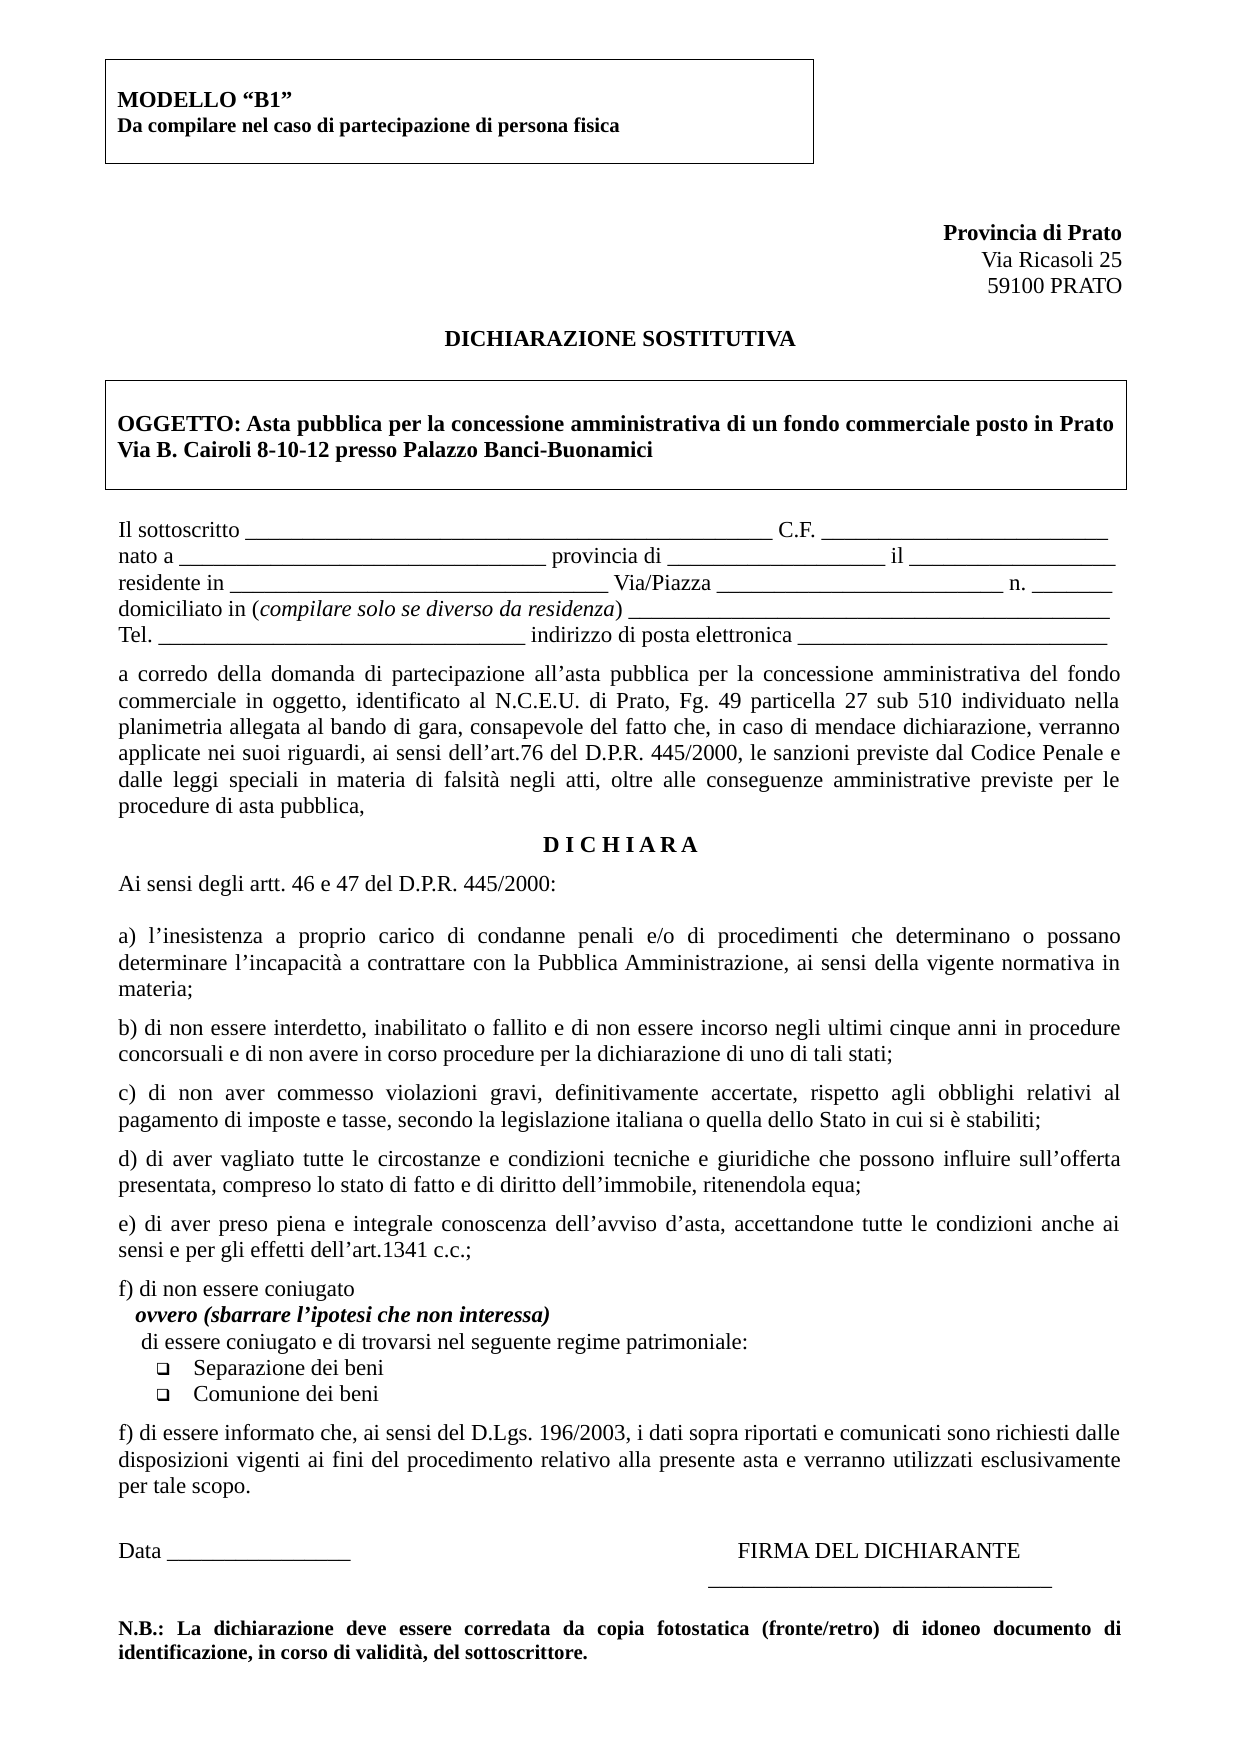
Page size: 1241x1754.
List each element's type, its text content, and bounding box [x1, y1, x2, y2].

subtitle D I C H I A R A [118, 831, 1122, 857]
text f) di non essere coniugato [118, 1275, 1122, 1301]
text N.B.: La dichiarazione deve essere corredata da copia fotostatica (fronte/retro) di idoneo documento di identificazione, in corso di validità, del sottoscrittore. [118, 1616, 1122, 1664]
text Provincia di Prato [118, 219, 1122, 246]
text di essere coniugato e di trovarsi nel seguente regime patrimoniale: [118, 1328, 1122, 1354]
list Separazione dei beni [156, 1354, 1122, 1380]
text 59100 PRATO [118, 272, 1122, 298]
list Comunione dei beni [156, 1380, 1122, 1407]
text Data ________________ FIRMA DEL DICHIARANTE [118, 1537, 1122, 1563]
text ______________________________ [634, 1563, 1122, 1590]
text Ai sensi degli artt. 46 e 47 del D.P.R. 445/2000: [118, 870, 1122, 896]
text a) l’inesistenza a proprio carico di condanne penali e/o di procedimenti che determinano o possano determinare l’incapacità a contrattare con la Pubblica Amministrazione, ai sensi della vigente normativa in materia; [118, 923, 1122, 1002]
text a corredo della domanda di partecipazione all’asta pubblica per la concessione amministrativa del fondo commerciale in oggetto, identificato al N.C.E.U. di Prato, Fg. 49 particella 27 sub 510 individuato nella planimetria allegata al bando di gara, consapevole del fatto che, in caso di mendace dichiarazione, verranno applicate nei suoi riguardi, ai sensi dell’art.76 del D.P.R. 445/2000, le sanzioni previste dal Codice Penale e dalle leggi speciali in materia di falsità negli atti, oltre alle conseguenze amministrative previste per le procedure di asta pubblica, [118, 660, 1122, 818]
text b) di non essere interdetto, inabilitato o fallito e di non essere incorso negli ultimi cinque anni in procedure concorsuali e di non avere in corso procedure per la dichiarazione di uno di tali stati; [118, 1014, 1122, 1067]
text Via Ricasoli 25 [118, 246, 1122, 272]
text domiciliato in (compilare solo se diverso da residenza) __________________________________________ [118, 595, 1122, 622]
text d) di aver vagliato tutte le circostanze e condizioni tecniche e giuridiche che possono influire sull’offerta presentata, compreso lo stato di fatto e di diritto dell’immobile, ritenendola equa; [118, 1144, 1122, 1197]
text Tel. ________________________________ indirizzo di posta elettronica ___________________________ [118, 622, 1122, 648]
text c) di non aver commesso violazioni gravi, definitivamente accertate, rispetto agli obblighi relativi al pagamento di imposte e tasse, secondo la legislazione italiana o quella dello Stato in cui si è stabiliti; [118, 1079, 1122, 1132]
table_header OGGETTO: Asta pubblica per la concessione amministrativa di un fondo commerciale posto in Prato Via B. Cairoli 8-10-12 presso Palazzo Banci-Buonamici [106, 381, 1126, 489]
text e) di aver preso piena e integrale conoscenza dell’avviso d’asta, accettandone tutte le condizioni anche ai sensi e per gli effetti dell’art.1341 c.c.; [118, 1210, 1122, 1262]
table_header MODELLO “B1” Da compilare nel caso di partecipazione di persona fisica [106, 60, 813, 163]
text Il sottoscritto ______________________________________________ C.F. _________________________ [118, 516, 1122, 542]
text ovvero (sbarrare l’ipotesi che non interessa) [118, 1301, 1122, 1328]
text residente in _________________________________ Via/Piazza _________________________ n. _______ [118, 569, 1122, 595]
text nato a ________________________________ provincia di ___________________ il __________________ [118, 542, 1122, 569]
text f) di essere informato che, ai sensi del D.Lgs. 196/2003, i dati sopra riportati e comunicati sono richiesti dalle disposizioni vigenti ai fini del procedimento relativo alla presente asta e verranno utilizzati esclusivamente per tale scopo. [118, 1419, 1122, 1498]
subtitle DICHIARAZIONE SOSTITUTIVA [118, 325, 1122, 351]
